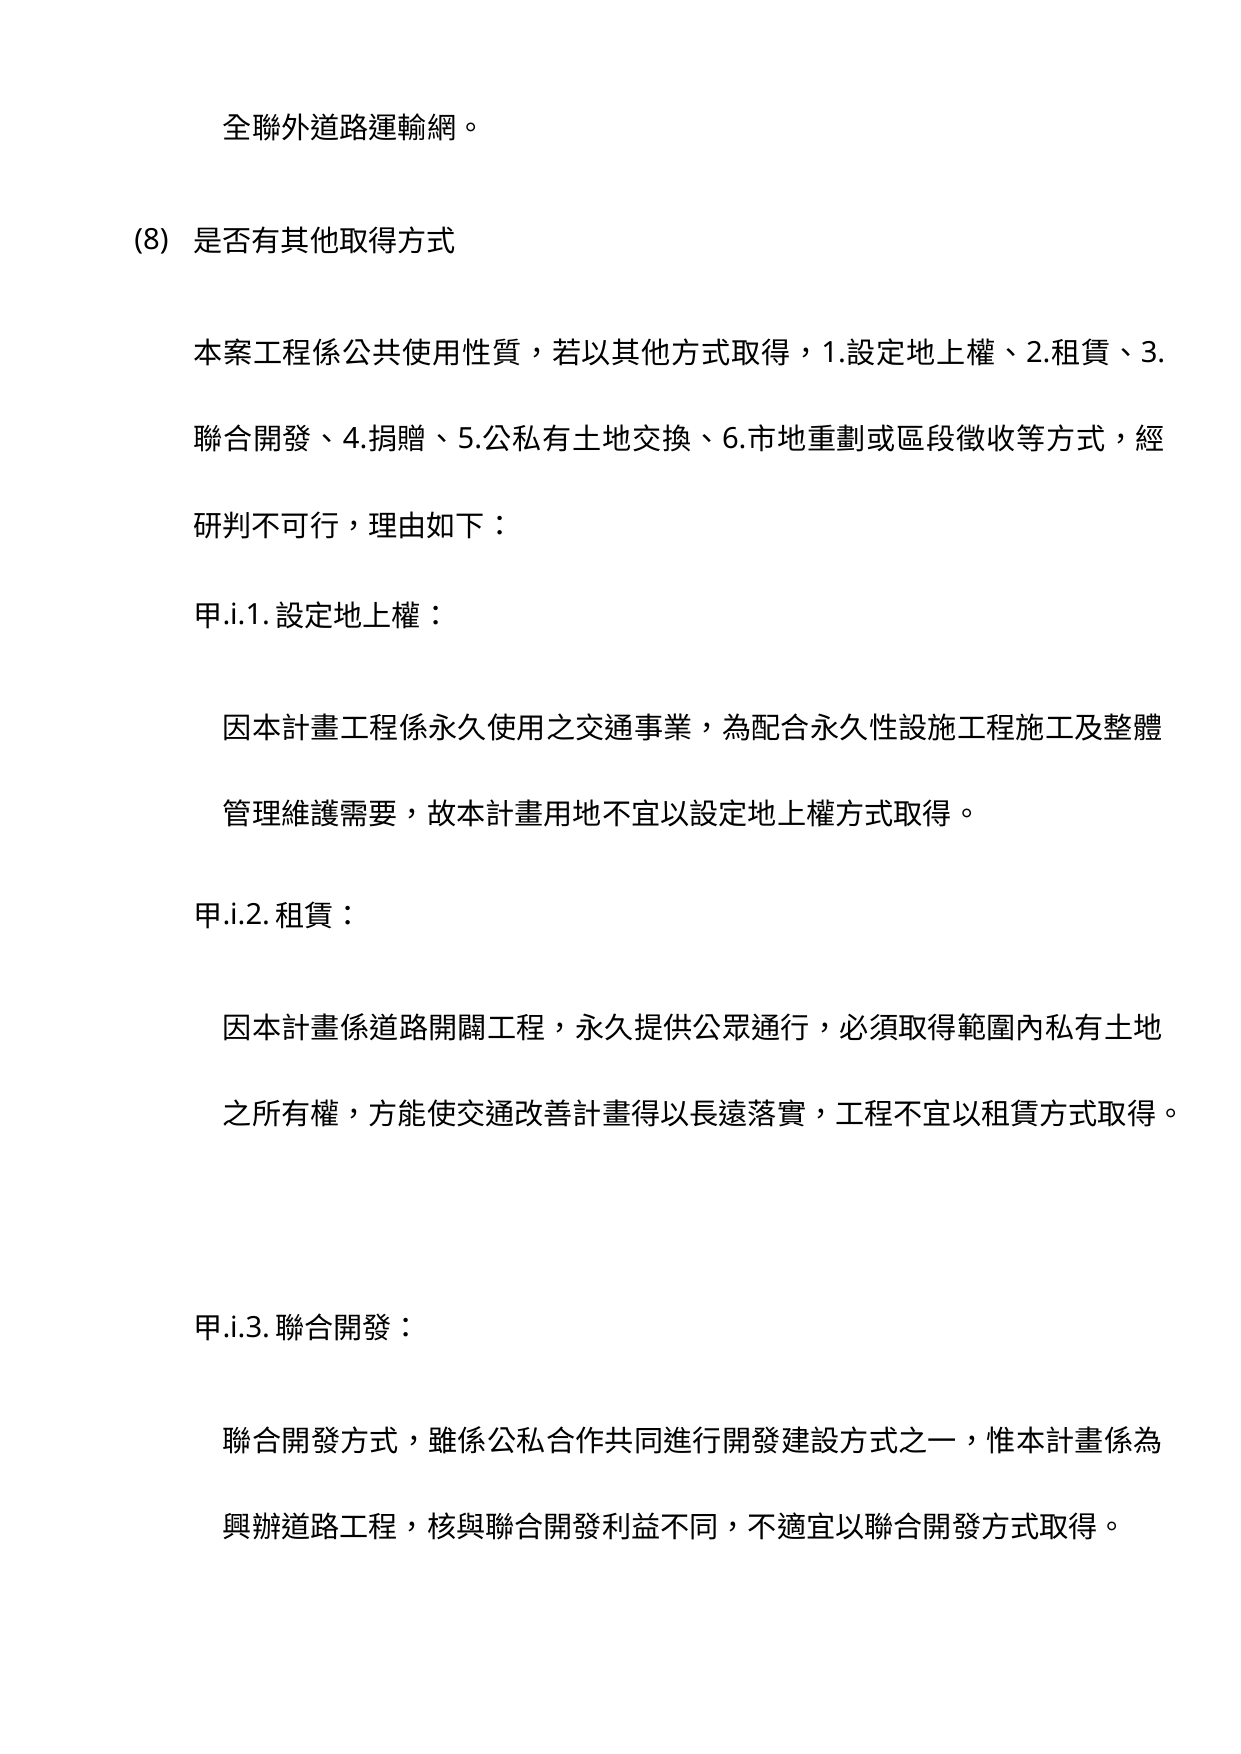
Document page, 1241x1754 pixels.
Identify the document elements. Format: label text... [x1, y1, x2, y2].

list 道路開闢後可有效疏解地區居民通往中壢市區及八德市區之交通流量，並改善道路系統之瓶頸，強化鄰近地區道路運輸機能，提昇服務功能，健全聯外道路運輸網。 [193, 82, 1165, 157]
list 因本計畫係道路開闢工程，永久提供公眾通行，必須取得範圍內私有土地之所有權，方能使交通改善計畫得以長遠落實，工程不宜以租賃方式取得。 [223, 982, 1165, 1143]
list 因本計畫工程係永久使用之交通事業，為配合永久性設施工程施工及整體管理維護需要，故本計畫用地不宜以設定地上權方式取得。 [223, 682, 1165, 843]
list 是否有其他取得方式 [134, 194, 1165, 269]
list 聯合開發： [193, 1282, 1165, 1357]
list 本案工程係公共使用性質，若以其他方式取得，1.設定地上權、2.租賃、3.聯合開發、4.捐贈、5.公私有土地交換、6.市地重劃或區段徵收等方式，經研判不可行，理由如下： [193, 307, 1165, 554]
list 租賃： [193, 869, 1165, 944]
list 設定地上權： [193, 569, 1165, 644]
list 聯合開發方式，雖係公私合作共同進行開發建設方式之一，惟本計畫係為興辦道路工程，核與聯合開發利益不同，不適宜以聯合開發方式取得。 [223, 1394, 1165, 1556]
